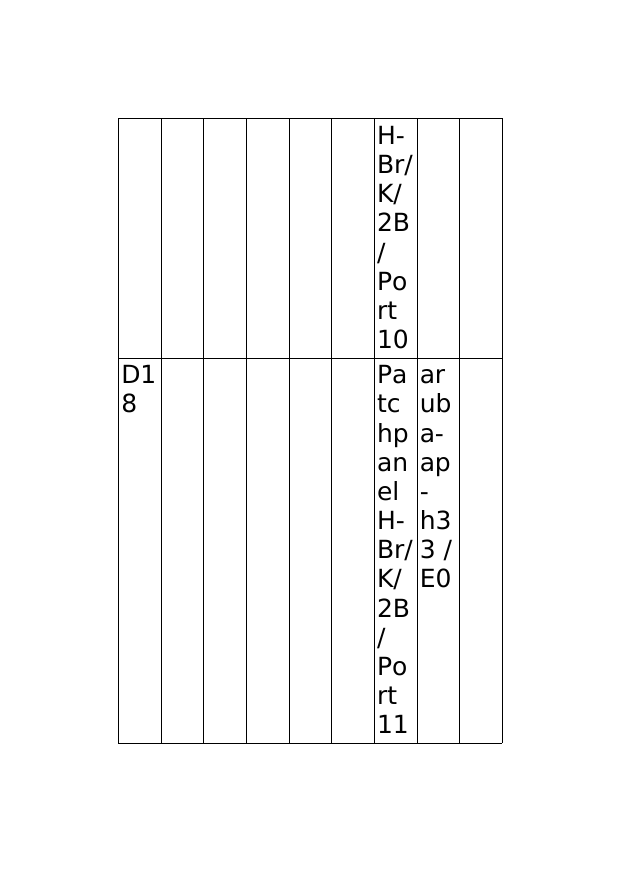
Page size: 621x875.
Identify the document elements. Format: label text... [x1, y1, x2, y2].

table_cell H-Br/K/2B / Port 10 [375, 119, 417, 357]
table_cell [119, 119, 161, 357]
table_cell [247, 359, 289, 742]
table_cell [460, 119, 502, 357]
table_cell [332, 359, 374, 742]
table_cell aruba-ap-h33 / E0 [418, 359, 459, 742]
table_cell [418, 119, 459, 357]
table_cell [460, 359, 502, 742]
table_cell [247, 119, 289, 357]
table_cell [204, 359, 246, 742]
table_cell [290, 359, 331, 742]
table_cell [162, 119, 203, 357]
table_cell D18 [119, 359, 161, 742]
table_cell [290, 119, 331, 357]
table_cell [162, 359, 203, 742]
table_cell [332, 119, 374, 357]
table_cell Patchpanel H-Br/K/2B / Port 11 [375, 359, 417, 742]
table_cell [204, 119, 246, 357]
